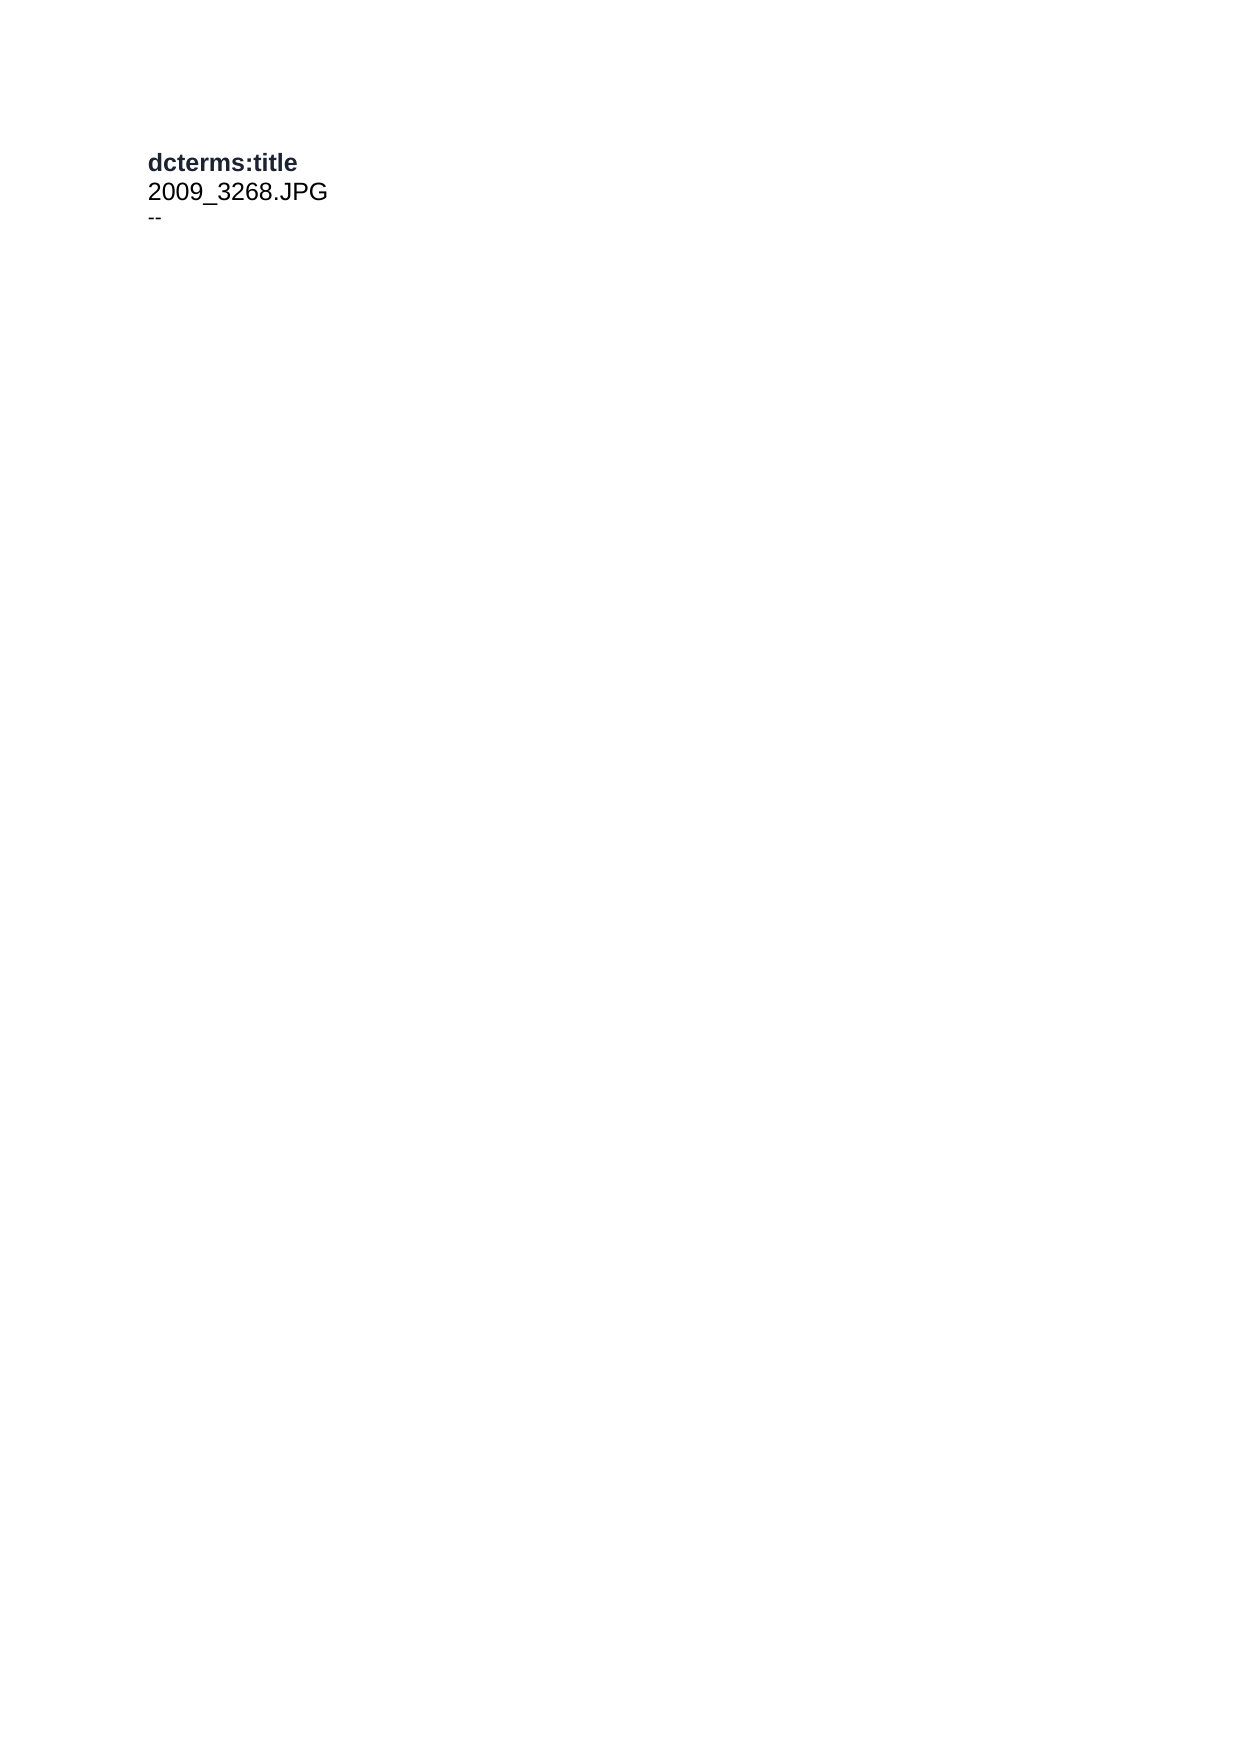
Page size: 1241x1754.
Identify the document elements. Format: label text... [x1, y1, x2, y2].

text dcterms:title [148, 148, 1092, 176]
text -- [148, 205, 1092, 229]
text 2009_3268.JPG [148, 176, 1092, 205]
